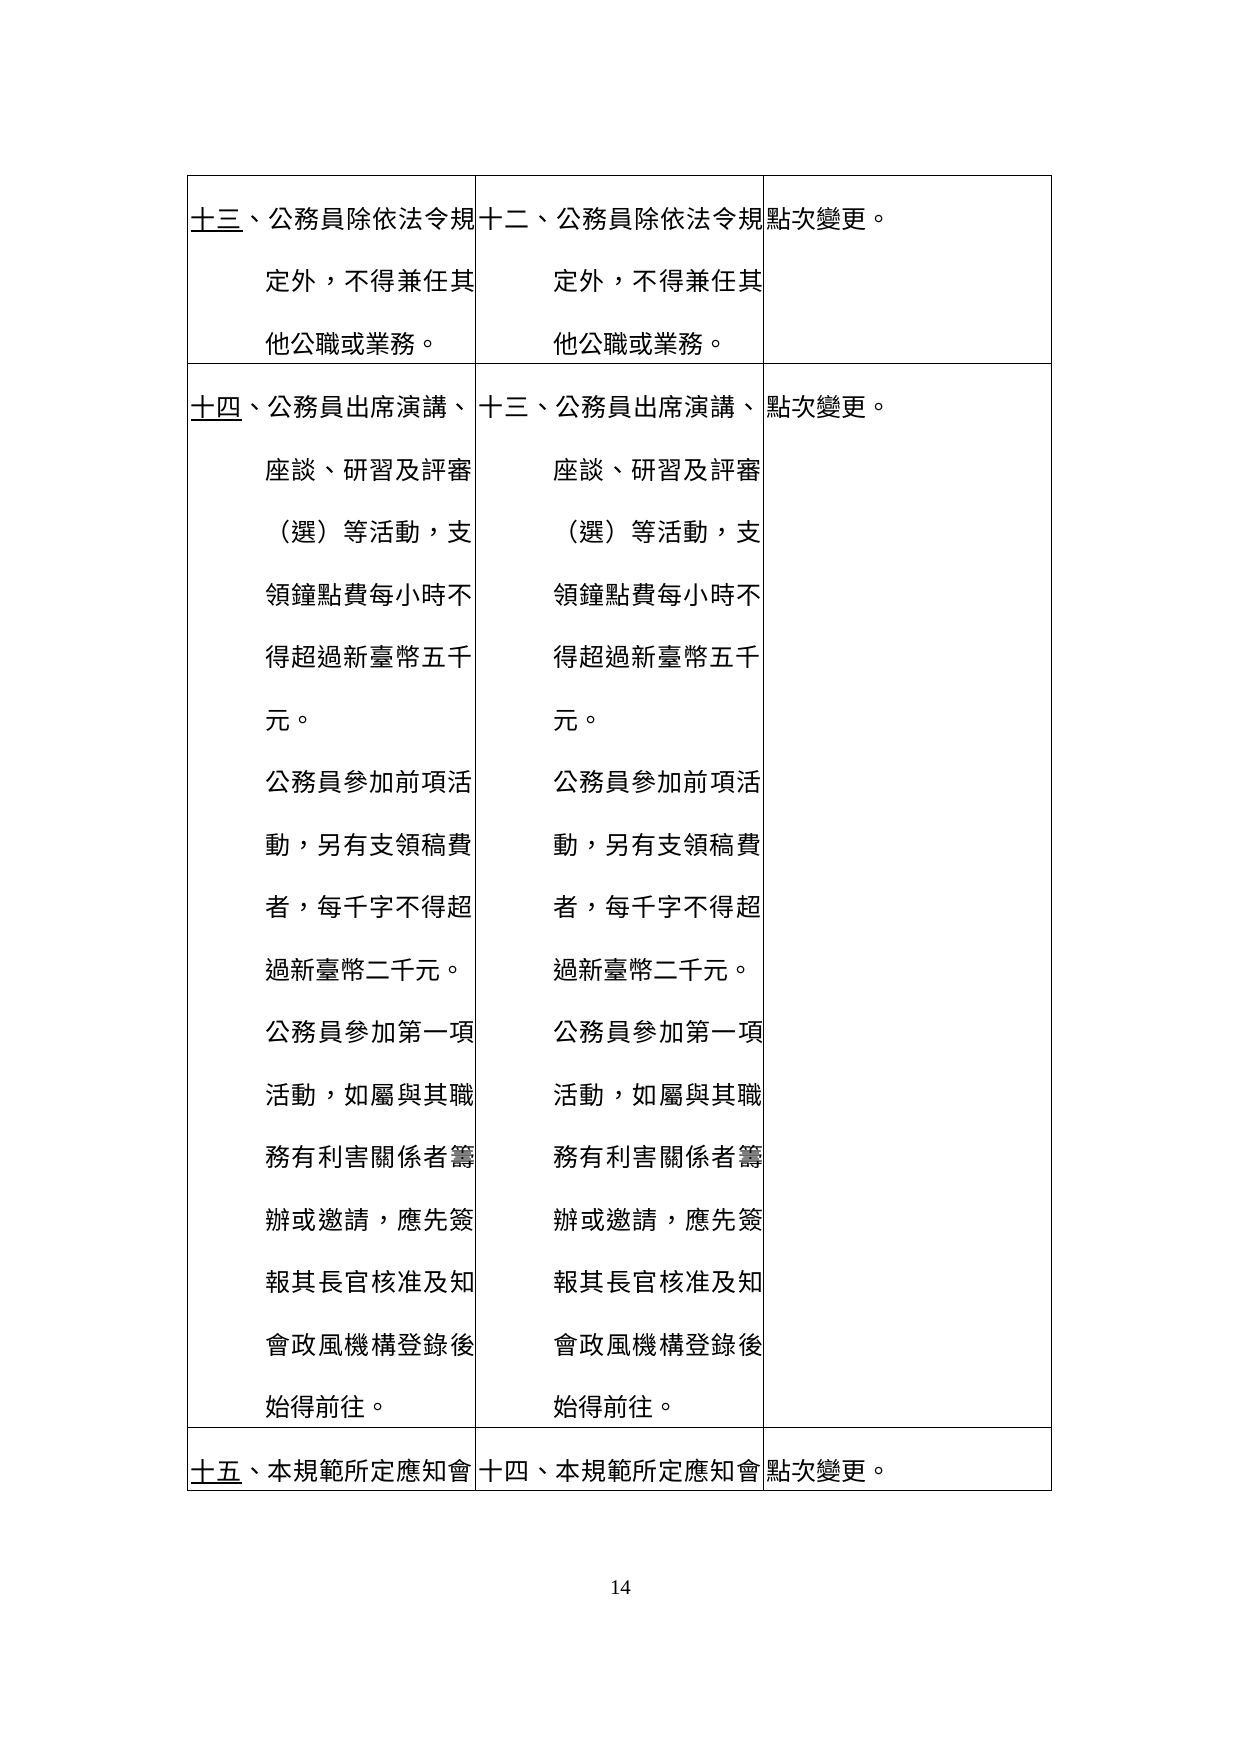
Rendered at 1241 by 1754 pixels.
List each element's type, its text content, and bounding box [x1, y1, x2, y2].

table_cell 十四、本規範所定應知會 [476, 1428, 763, 1490]
table_cell 十三、公務員出席演講、座談、研習及評審（選）等活動，支領鐘點費每小時不得超過新臺幣五千元。 公務員參加前項活動，另有支領稿費者，每千字不得超過新臺幣二千元。 公務員參加第一項活動，如屬與其職務有利害關係者籌辦或邀請，應先簽報其長官核准及知會政風機構登錄後始得前往。 [476, 364, 763, 1427]
table_cell 十四、公務員出席演講、座談、研習及評審（選）等活動，支領鐘點費每小時不得超過新臺幣五千元。 公務員參加前項活動，另有支領稿費者，每千字不得超過新臺幣二千元。 公務員參加第一項活動，如屬與其職務有利害關係者籌辦或邀請，應先簽報其長官核准及知會政風機構登錄後始得前往。 [188, 364, 475, 1427]
table_cell 點次變更。 [764, 1428, 1051, 1490]
table_cell 十二、公務員除依法令規定外，不得兼任其他公職或業務。 [476, 176, 763, 363]
table_cell 十三、公務員除依法令規定外，不得兼任其他公職或業務。 [188, 176, 475, 363]
table_cell 點次變更。 [764, 176, 1051, 363]
table_cell 十五、本規範所定應知會 [188, 1428, 475, 1490]
table_cell 點次變更。 [764, 364, 1051, 1427]
